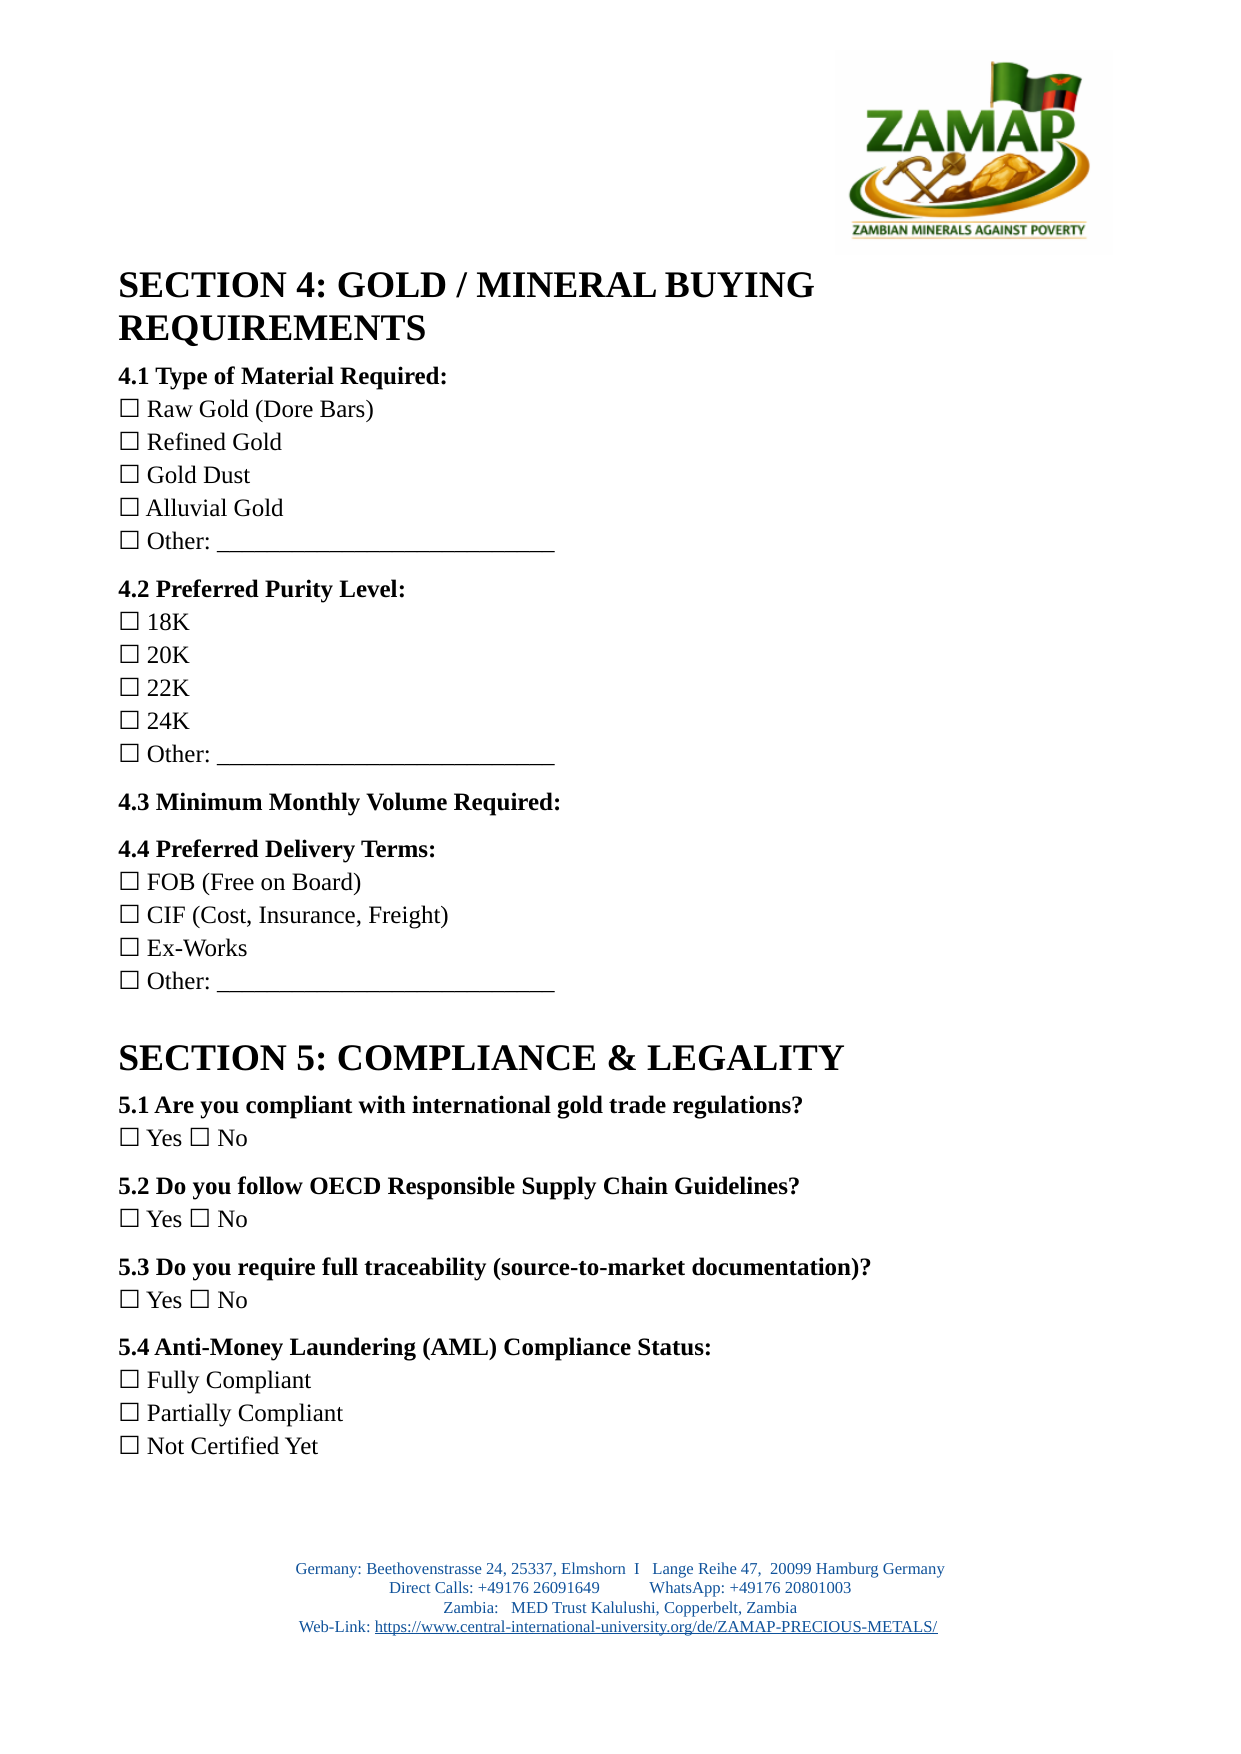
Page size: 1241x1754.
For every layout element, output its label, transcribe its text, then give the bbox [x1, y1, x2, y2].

text 5.4 Anti-Money Laundering (AML) Compliance Status: ☐ Fully Compliant ☐ Partially Compliant ☐ Not Certified Yet [118, 1332, 1122, 1460]
text 5.3 Do you require full traceability (source-to-market documentation)? ☐ Yes ☐ No [118, 1252, 1122, 1313]
text 4.3 Minimum Monthly Volume Required: [118, 787, 1122, 816]
picture [835, 50, 1113, 255]
text 5.1 Are you compliant with international gold trade regulations? ☐ Yes ☐ No [118, 1091, 1122, 1152]
subtitle SECTION 4: GOLD / MINERAL BUYING REQUIREMENTS [118, 263, 1122, 349]
text 4.4 Preferred Delivery Terms: ☐ FOB (Free on Board) ☐ CIF (Cost, Insurance, Freight) ☐ Ex-Works ☐ Other: ___________________________ [118, 834, 1122, 995]
text 4.2 Preferred Purity Level: ☐ 18K ☐ 20K ☐ 22K ☐ 24K ☐ Other: ___________________________ [118, 574, 1122, 768]
text 4.1 Type of Material Required: ☐ Raw Gold (Dore Bars) ☐ Refined Gold ☐ Gold Dust ☐ Alluvial Gold ☐ Other: ___________________________ [118, 361, 1122, 555]
subtitle SECTION 5: COMPLIANCE & LEGALITY [118, 1035, 1122, 1078]
text 5.2 Do you follow OECD Responsible Supply Chain Guidelines? ☐ Yes ☐ No [118, 1171, 1122, 1233]
